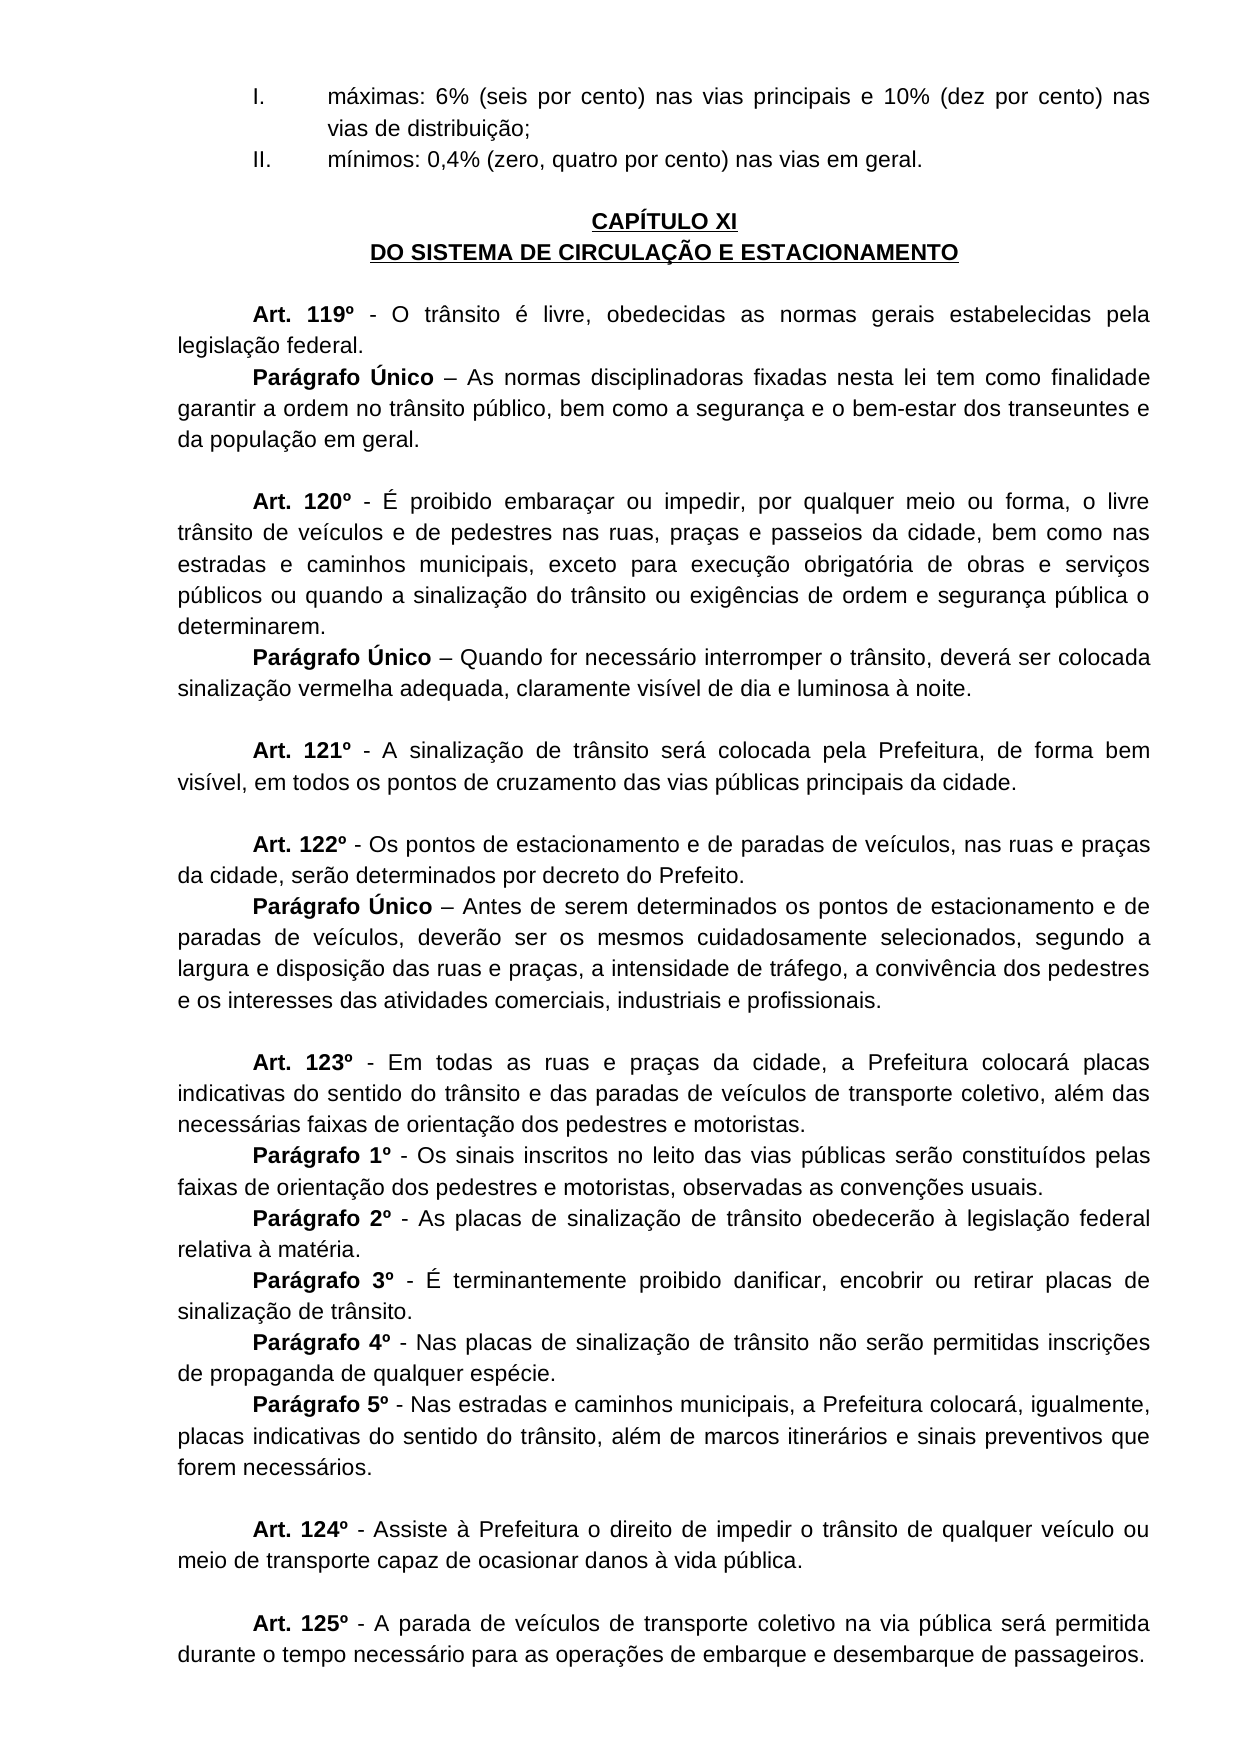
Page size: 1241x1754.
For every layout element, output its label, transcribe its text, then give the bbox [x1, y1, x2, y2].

text DO SISTEMA DE CIRCULAÇÃO E ESTACIONAMENTO [177, 238, 1152, 266]
text Art. 120º - É proibido embaraçar ou impedir, por qualquer meio ou forma, o livre trânsito de veículos e de pedestres nas ruas, praças e passeios da cidade, bem como nas estradas e caminhos municipais, exceto para execução obrigatória de obras e serviços públicos ou quando a sinalização do trânsito ou exigências de ordem e segurança pública o determinarem. [177, 488, 1152, 639]
list mínimos: 0,4% (zero, quatro por cento) nas vias em geral. [252, 145, 1152, 172]
text Parágrafo 1º - Os sinais inscritos no leito das vias públicas serão constituídos pelas faixas de orientação dos pedestres e motoristas, observadas as convenções usuais. [177, 1142, 1152, 1200]
text Art. 121º - A sinalização de trânsito será colocada pela Prefeitura, de forma bem visível, em todos os pontos de cruzamento das vias públicas principais da cidade. [177, 737, 1152, 795]
subtitle CAPÍTULO XI [177, 207, 1152, 234]
text Art. 122º - Os pontos de estacionamento e de paradas de veículos, nas ruas e praças da cidade, serão determinados por decreto do Prefeito. [177, 830, 1152, 888]
text Art. 123º - Em todas as ruas e praças da cidade, a Prefeitura colocará placas indicativas do sentido do trânsito e das paradas de veículos de transporte coletivo, além das necessárias faixas de orientação dos pedestres e motoristas. [177, 1048, 1152, 1138]
text Parágrafo Único – Quando for necessário interromper o trânsito, deverá ser colocada sinalização vermelha adequada, claramente visível de dia e luminosa à noite. [177, 643, 1152, 702]
text Parágrafo Único – Antes de serem determinados os pontos de estacionamento e de paradas de veículos, deverão ser os mesmos cuidadosamente selecionados, segundo a largura e disposição das ruas e praças, a intensidade de tráfego, a convivência dos pedestres e os interesses das atividades comerciais, industriais e profissionais. [177, 892, 1152, 1013]
text Parágrafo 2º - As placas de sinalização de trânsito obedecerão à legislação federal relativa à matéria. [177, 1204, 1152, 1262]
text Parágrafo 5º - Nas estradas e caminhos municipais, a Prefeitura colocará, igualmente, placas indicativas do sentido do trânsito, além de marcos itinerários e sinais preventivos que forem necessários. [177, 1391, 1152, 1480]
text Art. 125º - A parada de veículos de transporte coletivo na via pública será permitida durante o tempo necessário para as operações de embarque e desembarque de passageiros. [177, 1609, 1152, 1667]
text Art. 119º - O trânsito é livre, obedecidas as normas gerais estabelecidas pela legislação federal. [177, 301, 1152, 359]
text Parágrafo 4º - Nas placas de sinalização de trânsito não serão permitidas inscrições de propaganda de qualquer espécie. [177, 1328, 1152, 1387]
list máximas: 6% (seis por cento) nas vias principais e 10% (dez por cento) nas vias de distribuição; [252, 83, 1152, 141]
text Parágrafo 3º - É terminantemente proibido danificar, encobrir ou retirar placas de sinalização de trânsito. [177, 1266, 1152, 1324]
text Parágrafo Único – As normas disciplinadoras fixadas nesta lei tem como finalidade garantir a ordem no trânsito público, bem como a segurança e o bem-estar dos transeuntes e da população em geral. [177, 363, 1152, 452]
text Art. 124º - Assiste à Prefeitura o direito de impedir o trânsito de qualquer veículo ou meio de transporte capaz de ocasionar danos à vida pública. [177, 1515, 1152, 1574]
